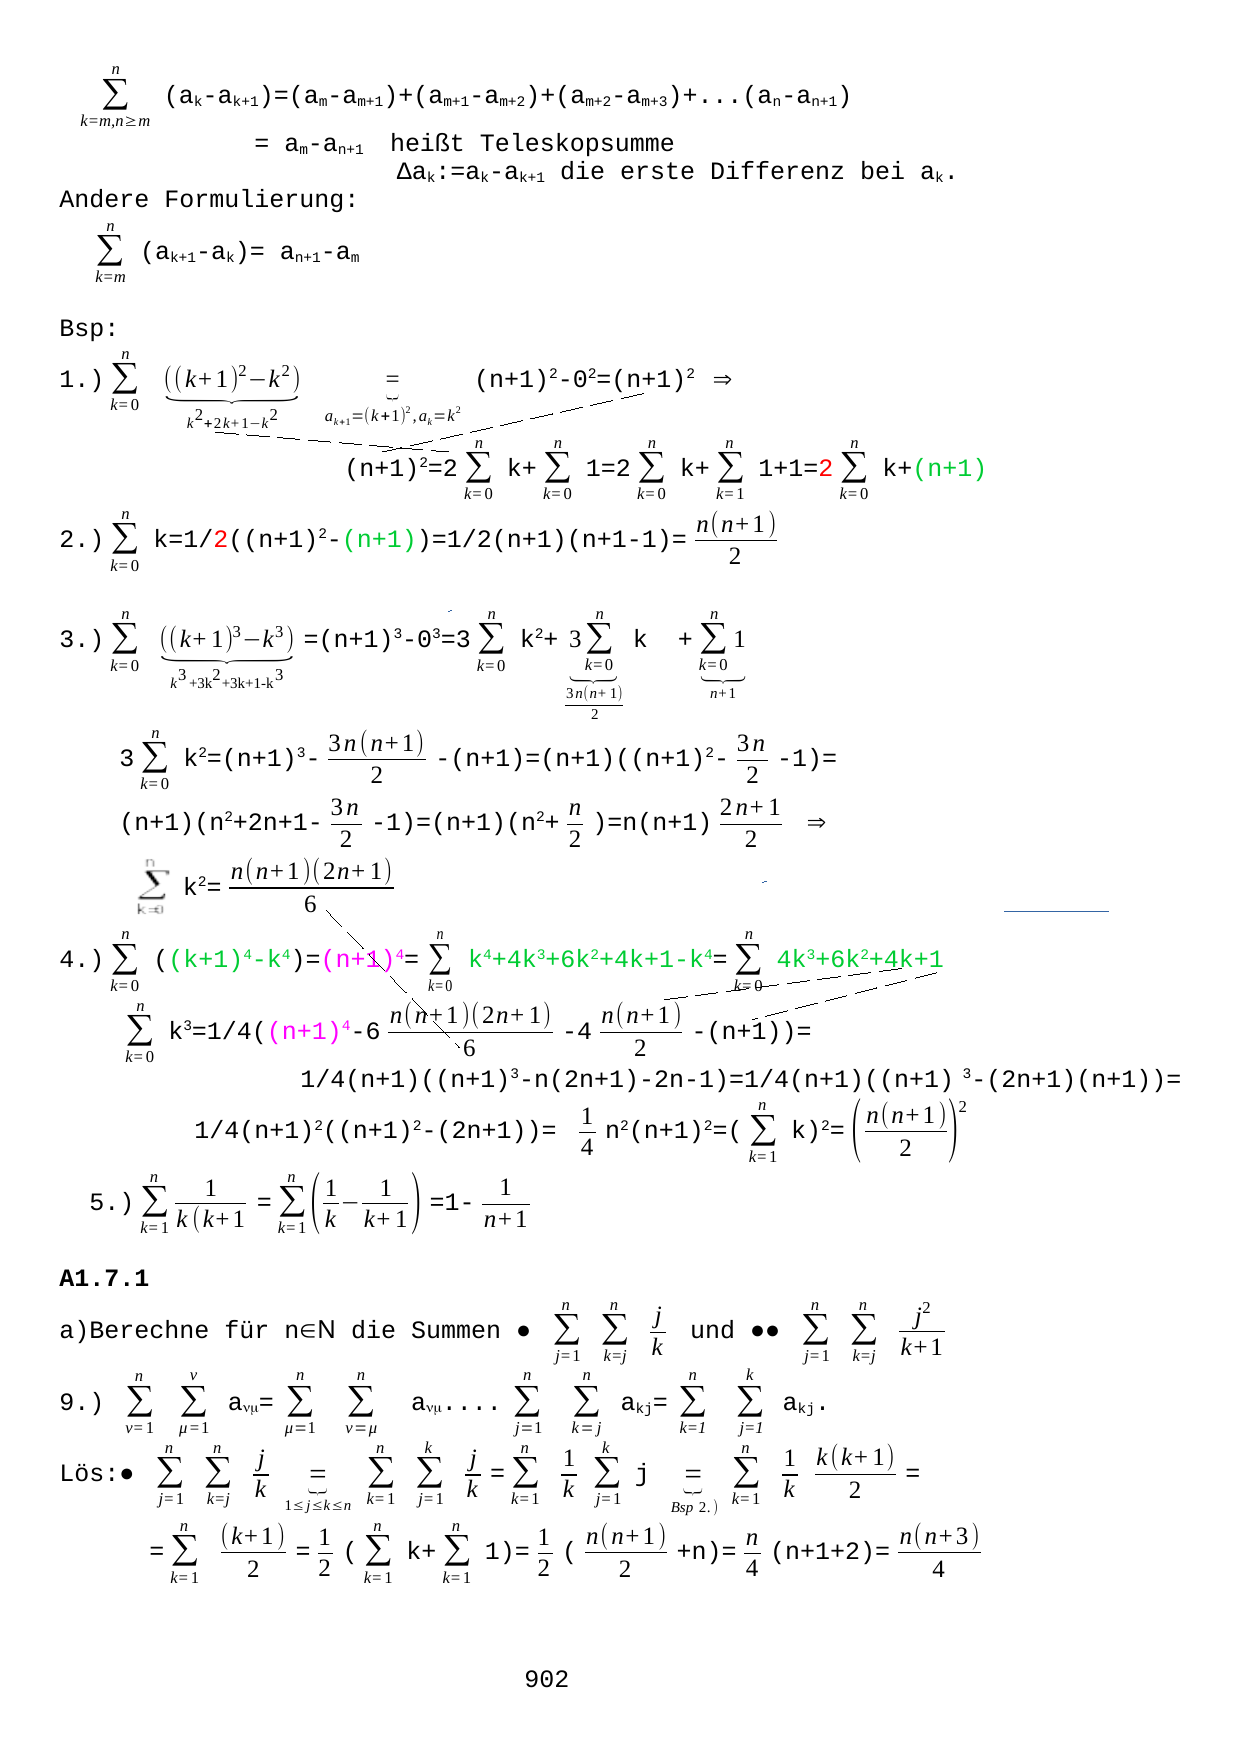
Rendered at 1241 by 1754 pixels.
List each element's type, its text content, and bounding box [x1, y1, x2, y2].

text k2= [59, 853, 1181, 924]
text 3.)=(n+1)3-03=3k2+k + [59, 603, 1181, 722]
text 9.) a= a....akj=akj. [59, 1366, 1181, 1437]
text A1.7.1 [59, 1266, 1181, 1294]
text (ak-ak+1)=(am-am+1)+(am+1-am+2)+(am+2-am+3)+...(an-an+1) [59, 59, 1181, 130]
text 5.)==1- [59, 1166, 1181, 1238]
text Bsp: [59, 315, 1181, 343]
text Lös:● =j = ==(k+1)=(+n)=(n+1+2)= [59, 1437, 1181, 1587]
text = am-an+1 heißt Teleskopsumme [59, 130, 1181, 159]
text 1.)(n+1)2-02=(n+1)2  (n+1)2=2k+1=2k+1+1=2k+(n+1) [59, 343, 1181, 504]
text 1/4(n+1)2((n+1)2-(2n+1))= n2(n+1)2=(k)2= [59, 1095, 1181, 1166]
text (ak+1-ak)= an+1-am [59, 215, 1181, 287]
text Andere Formulierung: [59, 187, 1181, 215]
text 4.)((k+1)4-k4)=(n+1)4=k4+4k3+6k2+4k+1-k4=4k3+6k2+4k+1 [59, 924, 1181, 995]
text (n+1)(n2+2n+1--1)=(n+1)(n2+)=n(n+1)  [59, 794, 1181, 853]
text k3=1/4((n+1)4-6-4-(n+1))= [59, 995, 1181, 1067]
text 3k2=(n+1)3--(n+1)=(n+1)((n+1)2--1)= [59, 722, 1181, 794]
text 2.)k=1/2((n+1)2-(n+1))=1/2(n+1)(n+1-1)= [59, 504, 1181, 575]
text 1/4(n+1)((n+1)3-n(2n+1)-2n-1)=1/4(n+1)((n+1) 3-(2n+1)(n+1))= [59, 1067, 1181, 1095]
text a)Berechne für nN die Summen ● und ●● [59, 1294, 1181, 1366]
text Δak:=ak-ak+1 die erste Differenz bei ak. [97, 159, 1181, 187]
